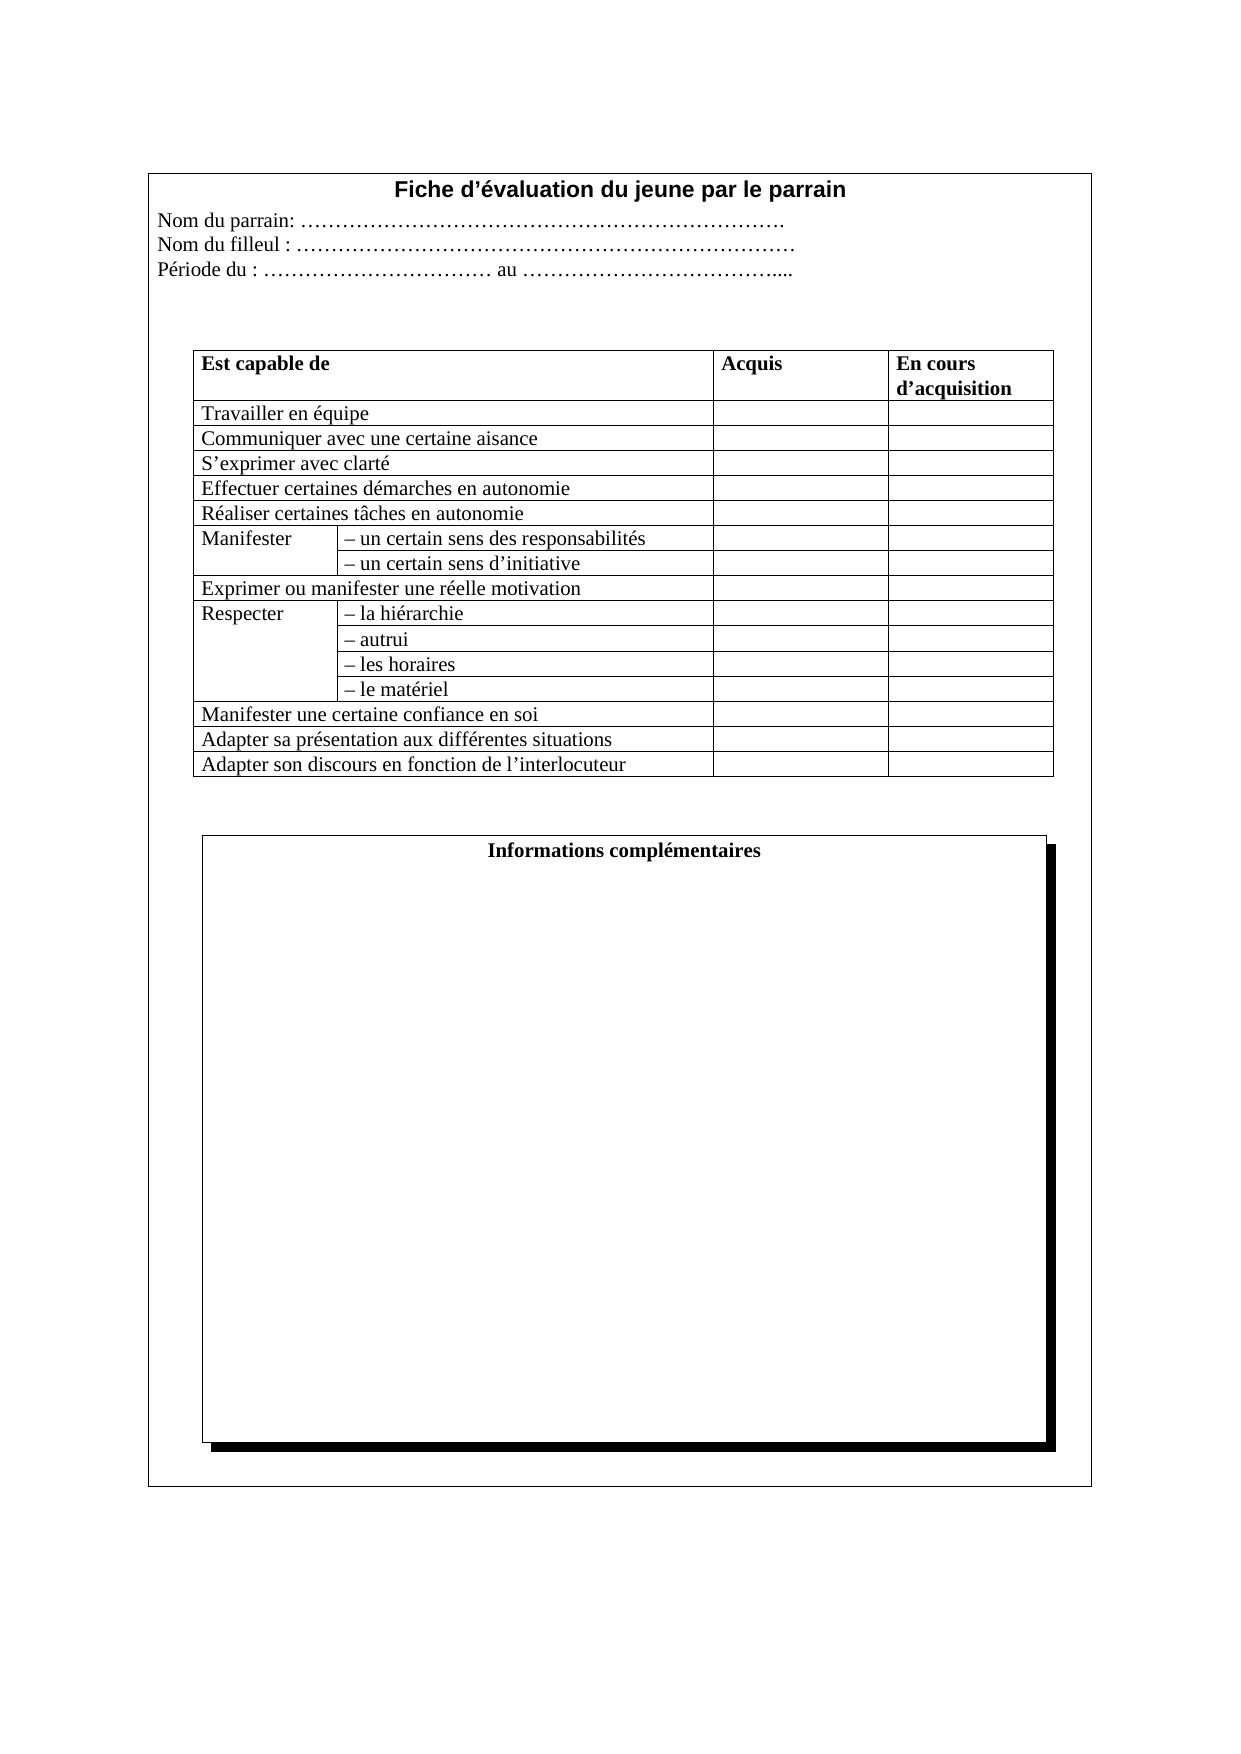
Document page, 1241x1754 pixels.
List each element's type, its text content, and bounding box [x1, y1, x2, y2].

table_header [889, 526, 1053, 550]
table_cell [889, 401, 1053, 424]
table_cell [889, 476, 1053, 500]
table_cell Réaliser certaines tâches en autonomie [194, 501, 713, 525]
text Nom du filleul : ……………………………………………………………… [149, 229, 1091, 253]
table_cell [889, 626, 1053, 651]
table_cell S’exprimer avec clarté [194, 451, 713, 475]
table_cell – le matériel [338, 677, 713, 701]
table_cell [714, 476, 888, 500]
table_cell [889, 426, 1053, 450]
table_cell [889, 576, 1053, 600]
table_cell [889, 702, 1053, 726]
text Période du : …………………………… au ……………………………….... [149, 253, 1091, 281]
table_cell [714, 702, 888, 726]
text Nom du parrain: ……………………………………………………………. [149, 205, 1091, 229]
table_header [889, 601, 1053, 625]
table_cell [714, 501, 888, 525]
table_cell Adapter son discours en fonction de l’interlocuteur [194, 752, 713, 776]
table_cell [714, 401, 888, 424]
table_header [714, 601, 888, 625]
text Informations complémentaires [203, 836, 1046, 862]
subtitle Fiche d’évaluation du jeune par le parrain [149, 174, 1091, 202]
table_cell [889, 727, 1053, 751]
table_cell [714, 576, 888, 600]
table_cell [714, 451, 888, 475]
table_cell [889, 677, 1053, 701]
table_cell [889, 451, 1053, 475]
table_header – la hiérarchie [338, 601, 713, 625]
table_cell [714, 551, 888, 575]
table_cell – les horaires [338, 652, 713, 676]
table_cell Effectuer certaines démarches en autonomie [194, 476, 713, 500]
table_cell – un certain sens d’initiative [338, 551, 713, 575]
table_cell Manifester une certaine confiance en soi [194, 702, 713, 726]
table_cell [889, 551, 1053, 575]
table_header En cours d’acquisition [889, 351, 1053, 399]
table_cell Respecter [194, 601, 337, 701]
table_cell Exprimer ou manifester une réelle motivation [194, 576, 713, 600]
table_cell Travailler en équipe [194, 401, 713, 424]
table_cell Communiquer avec une certaine aisance [194, 426, 713, 450]
table_cell [714, 677, 888, 701]
table_cell – autrui [338, 626, 713, 651]
table_cell [889, 501, 1053, 525]
table_cell [714, 426, 888, 450]
table_cell [889, 752, 1053, 776]
table_cell [889, 652, 1053, 676]
table_cell [714, 626, 888, 651]
table_header [714, 526, 888, 550]
table_header Acquis [714, 351, 888, 399]
table_cell [714, 752, 888, 776]
table_cell [714, 652, 888, 676]
table_cell Adapter sa présentation aux différentes situations [194, 727, 713, 751]
table_header Est capable de [194, 351, 713, 399]
table_cell Manifester [194, 526, 337, 575]
table_header – un certain sens des responsabilités [338, 526, 713, 550]
table_cell [714, 727, 888, 751]
